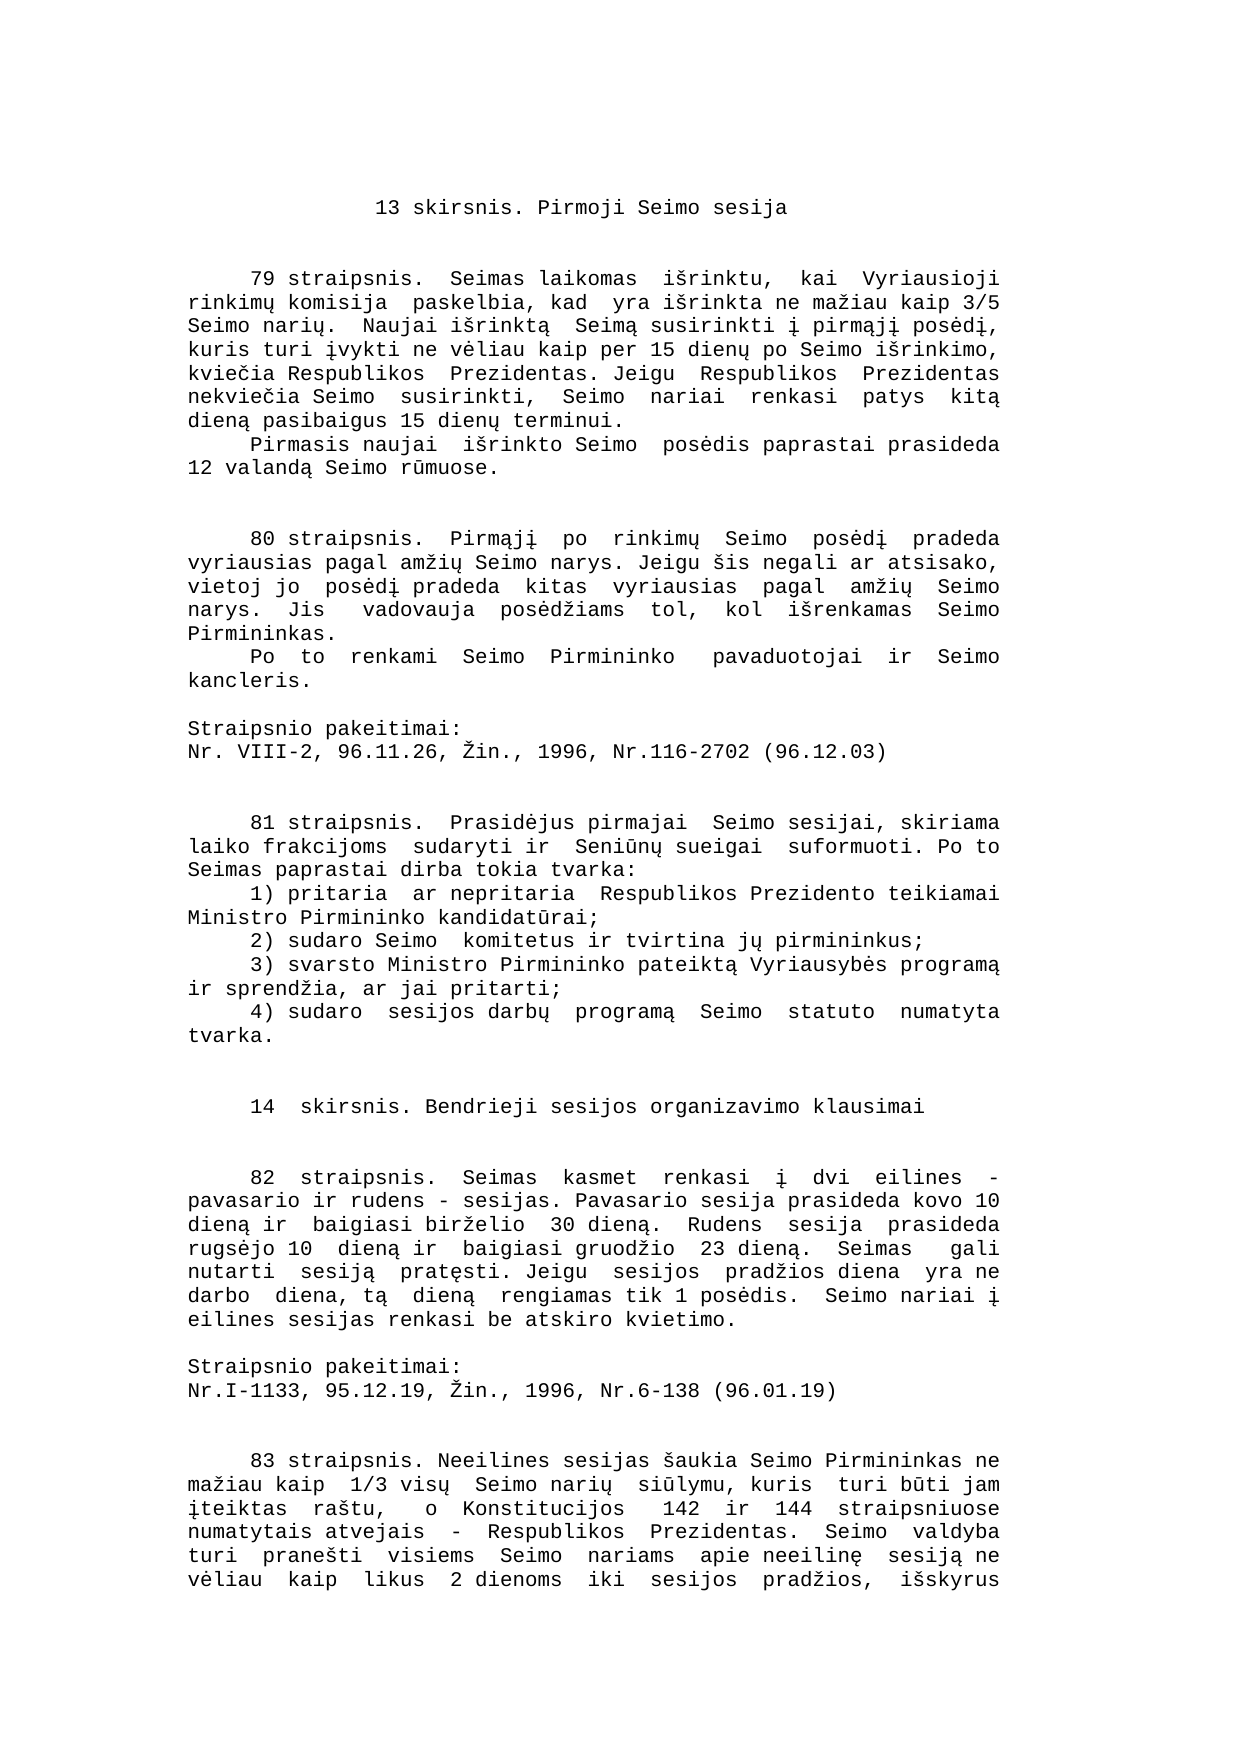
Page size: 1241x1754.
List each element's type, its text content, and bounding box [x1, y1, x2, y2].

text nutarti sesiją pratęsti. Jeigu sesijos pradžios diena yra ne [187, 1261, 1053, 1285]
text eilines sesijas renkasi be atskiro kvietimo. [187, 1309, 1053, 1332]
text 81 straipsnis. Prasidėjus pirmajai Seimo sesijai, skiriama [187, 812, 1053, 836]
text Straipsnio pakeitimai: [187, 717, 1053, 741]
text rinkimų komisija paskelbia, kad yra išrinkta ne mažiau kaip 3/5 [187, 292, 1053, 316]
text Pirmasis naujai išrinkto Seimo posėdis paprastai prasideda [187, 434, 1053, 457]
text kuris turi įvykti ne vėliau kaip per 15 dienų po Seimo išrinkimo, [187, 339, 1053, 363]
text dieną pasibaigus 15 dienų terminui. [187, 410, 1053, 434]
text pavasario ir rudens - sesijas. Pavasario sesija prasideda kovo 10 [187, 1190, 1053, 1214]
text 12 valandą Seimo rūmuose. [187, 457, 1053, 481]
text Seimo narių. Naujai išrinktą Seimą susirinkti į pirmąjį posėdį, [187, 316, 1053, 339]
text Nr.I-1133, 95.12.19, Žin., 1996, Nr.6-138 (96.01.19) [187, 1379, 1053, 1403]
text 1) pritaria ar nepritaria Respublikos Prezidento teikiamai [187, 883, 1053, 907]
text nekviečia Seimo susirinkti, Seimo nariai renkasi patys kitą [187, 386, 1053, 410]
text 14 skirsnis. Bendrieji sesijos organizavimo klausimai [187, 1096, 1053, 1119]
text vėliau kaip likus 2 dienoms iki sesijos pradžios, išskyrus [187, 1569, 1053, 1592]
text ir sprendžia, ar jai pritarti; [187, 978, 1053, 1001]
text darbo diena, tą dieną rengiamas tik 1 posėdis. Seimo nariai į [187, 1285, 1053, 1309]
text kancleris. [187, 670, 1053, 694]
text Po to renkami Seimo Pirmininko pavaduotojai ir Seimo [187, 647, 1053, 670]
text kviečia Respublikos Prezidentas. Jeigu Respublikos Prezidentas [187, 363, 1053, 386]
text 2) sudaro Seimo komitetus ir tvirtina jų pirmininkus; [187, 930, 1053, 954]
text dieną ir baigiasi birželio 30 dieną. Rudens sesija prasideda [187, 1214, 1053, 1238]
text numatytais atvejais - Respublikos Prezidentas. Seimo valdyba [187, 1521, 1053, 1545]
text 80 straipsnis. Pirmąjį po rinkimų Seimo posėdį pradeda [187, 528, 1053, 552]
text Pirmininkas. [187, 623, 1053, 647]
text vyriausias pagal amžių Seimo narys. Jeigu šis negali ar atsisako, [187, 552, 1053, 576]
text Seimas paprastai dirba tokia tvarka: [187, 859, 1053, 883]
text įteiktas raštu, o Konstitucijos 142 ir 144 straipsniuose [187, 1498, 1053, 1521]
text vietoj jo posėdį pradeda kitas vyriausias pagal amžių Seimo [187, 576, 1053, 599]
text narys. Jis vadovauja posėdžiams tol, kol išrenkamas Seimo [187, 599, 1053, 623]
text Ministro Pirmininko kandidatūrai; [187, 907, 1053, 930]
text Nr. VIII-2, 96.11.26, Žin., 1996, Nr.116-2702 (96.12.03) [187, 741, 1053, 765]
text Straipsnio pakeitimai: [187, 1356, 1053, 1379]
text tvarka. [187, 1025, 1053, 1048]
text 13 skirsnis. Pirmoji Seimo sesija [187, 197, 1053, 221]
text 4) sudaro sesijos darbų programą Seimo statuto numatyta [187, 1001, 1053, 1025]
text 3) svarsto Ministro Pirmininko pateiktą Vyriausybės programą [187, 954, 1053, 978]
text mažiau kaip 1/3 visų Seimo narių siūlymu, kuris turi būti jam [187, 1474, 1053, 1498]
text 83 straipsnis. Neeilines sesijas šaukia Seimo Pirmininkas ne [187, 1451, 1053, 1474]
text 82 straipsnis. Seimas kasmet renkasi į dvi eilines - [187, 1167, 1053, 1190]
text laiko frakcijoms sudaryti ir Seniūnų sueigai suformuoti. Po to [187, 836, 1053, 859]
text turi pranešti visiems Seimo nariams apie neeilinę sesiją ne [187, 1545, 1053, 1569]
text rugsėjo 10 dieną ir baigiasi gruodžio 23 dieną. Seimas gali [187, 1238, 1053, 1261]
text 79 straipsnis. Seimas laikomas išrinktu, kai Vyriausioji [187, 268, 1053, 292]
